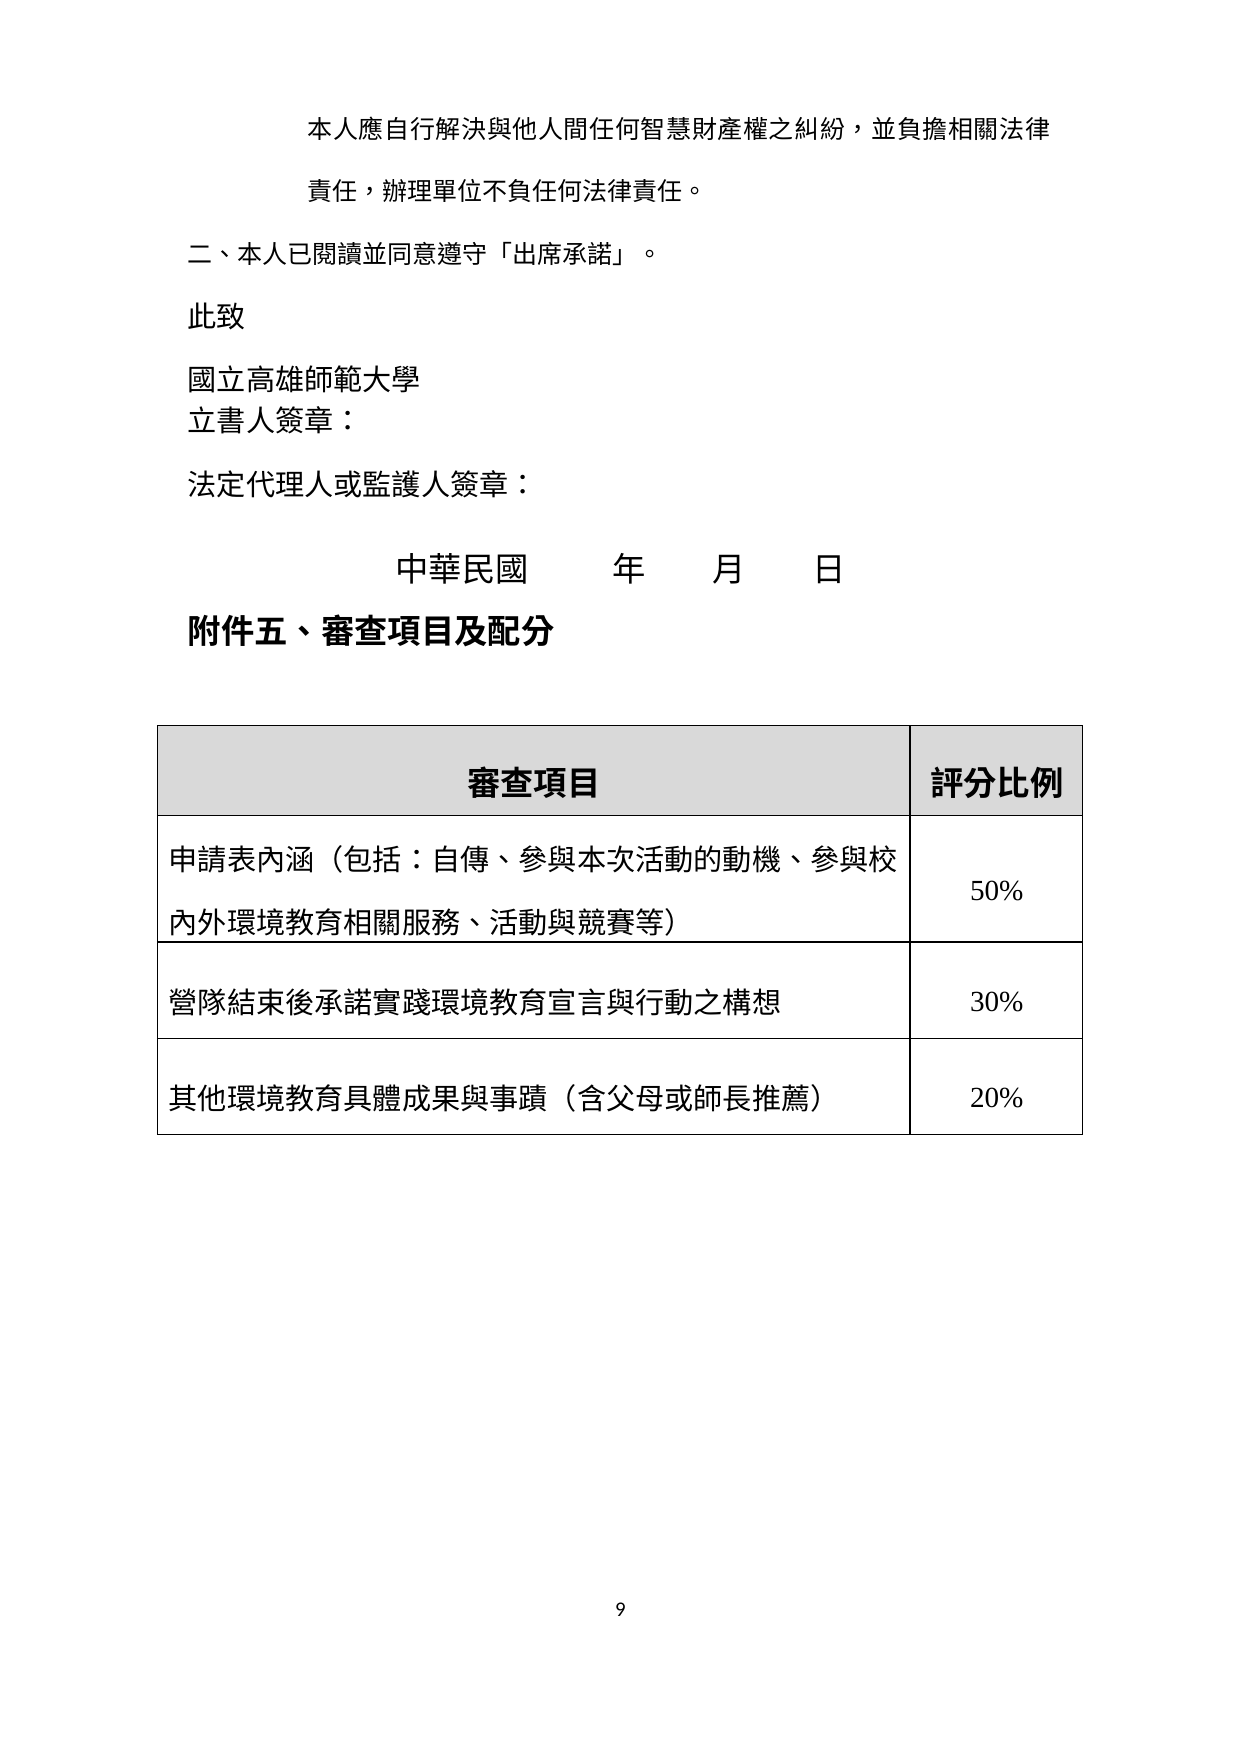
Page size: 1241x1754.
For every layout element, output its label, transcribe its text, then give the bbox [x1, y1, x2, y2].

table_header 審查項目 [158, 726, 909, 815]
text 二、本人已閱讀並同意遵守「出席承諾」。 [187, 211, 1053, 273]
table_header 評分比例 [911, 726, 1082, 815]
text 國立高雄師範大學 [187, 336, 1053, 398]
table_cell 其他環境教育具體成果與事蹟（含父母或師長推薦） [158, 1039, 909, 1134]
table_cell 20% [911, 1039, 1082, 1134]
text 附件五、審查項目及配分 [187, 587, 1053, 650]
table_cell 30% [911, 943, 1082, 1038]
text 法定代理人或監護人簽章： [187, 461, 1053, 504]
text 立書人簽章： [187, 398, 1053, 440]
table_cell 申請表內涵（包括：自傳、參與本次活動的動機、參與校內外環境教育相關服務、活動與競賽等） [158, 816, 909, 941]
text 此致 [187, 273, 1053, 336]
text 本人應自行解決與他人間任何智慧財產權之糾紛，並負擔相關法律責任，辦理單位不負任何法律責任。 [237, 86, 1053, 211]
text 中華民國 年 月 日 [187, 525, 1053, 587]
table_cell 50% [911, 816, 1082, 941]
table_cell 營隊結束後承諾實踐環境教育宣言與行動之構想 [158, 943, 909, 1038]
